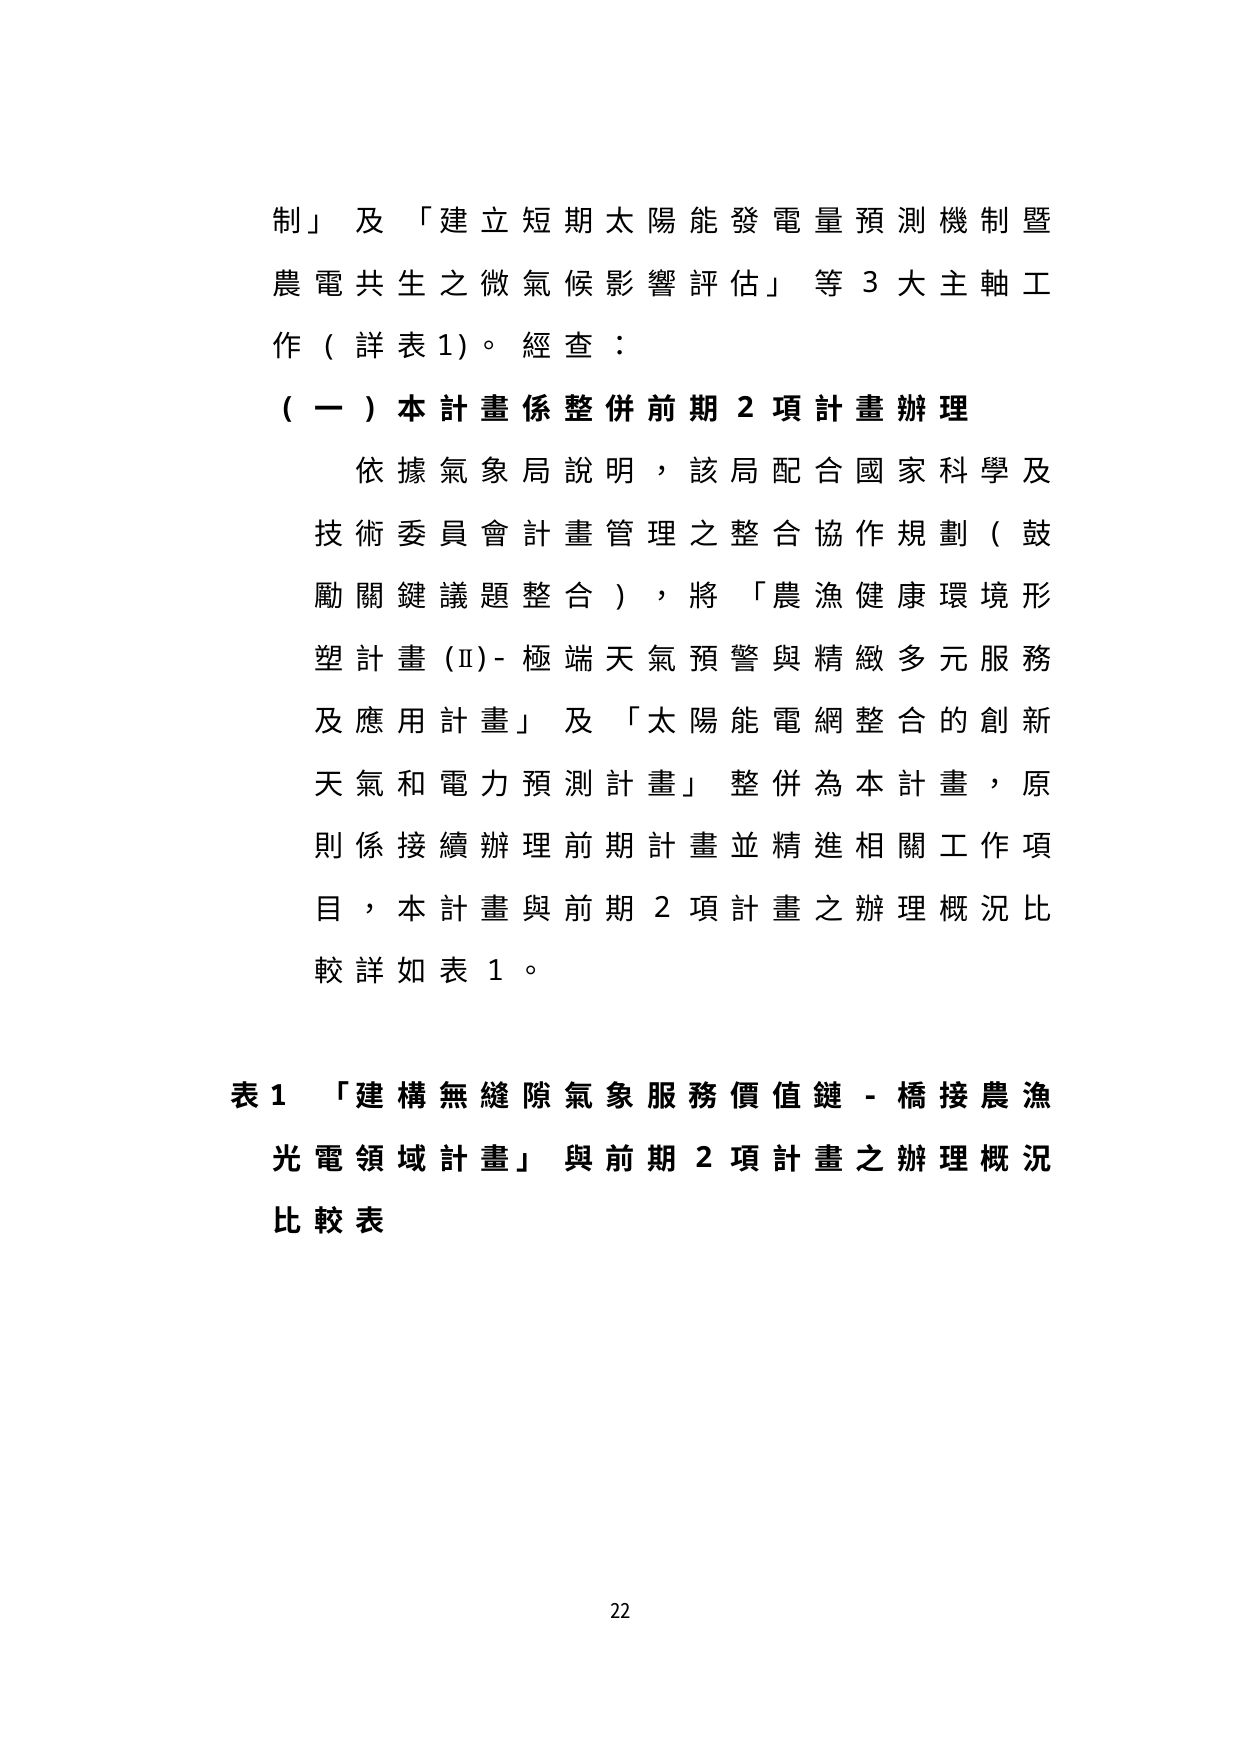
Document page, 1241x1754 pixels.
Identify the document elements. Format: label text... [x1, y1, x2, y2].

text (一)本計畫係整併前期2項計畫辦理 [242, 365, 1058, 427]
text 依據氣象局說明，該局配合國家科學及技術委員會計畫管理之整合協作規劃(鼓勵關鍵議題整合)，將「農漁健康環境形塑計畫(Ⅱ)-極端天氣預警與精緻多元服務及應用計畫」及「太陽能電網整合的創新天氣和電力預測計畫」整併為本計畫，原則係接續辦理前期計畫並精進相關工作項目，本計畫與前期2項計畫之辦理概況比較詳如表1。 [271, 427, 1058, 990]
text 制」及「建立短期太陽能發電量預測機制暨農電共生之微氣候影響評估」等3大主軸工作(詳表1)。經查： [242, 177, 1058, 365]
text 表1 「建構無縫隙氣象服務價值鏈-橋接農漁光電領域計畫」與前期2項計畫之辦理概況比較表 [169, 1052, 1058, 1240]
